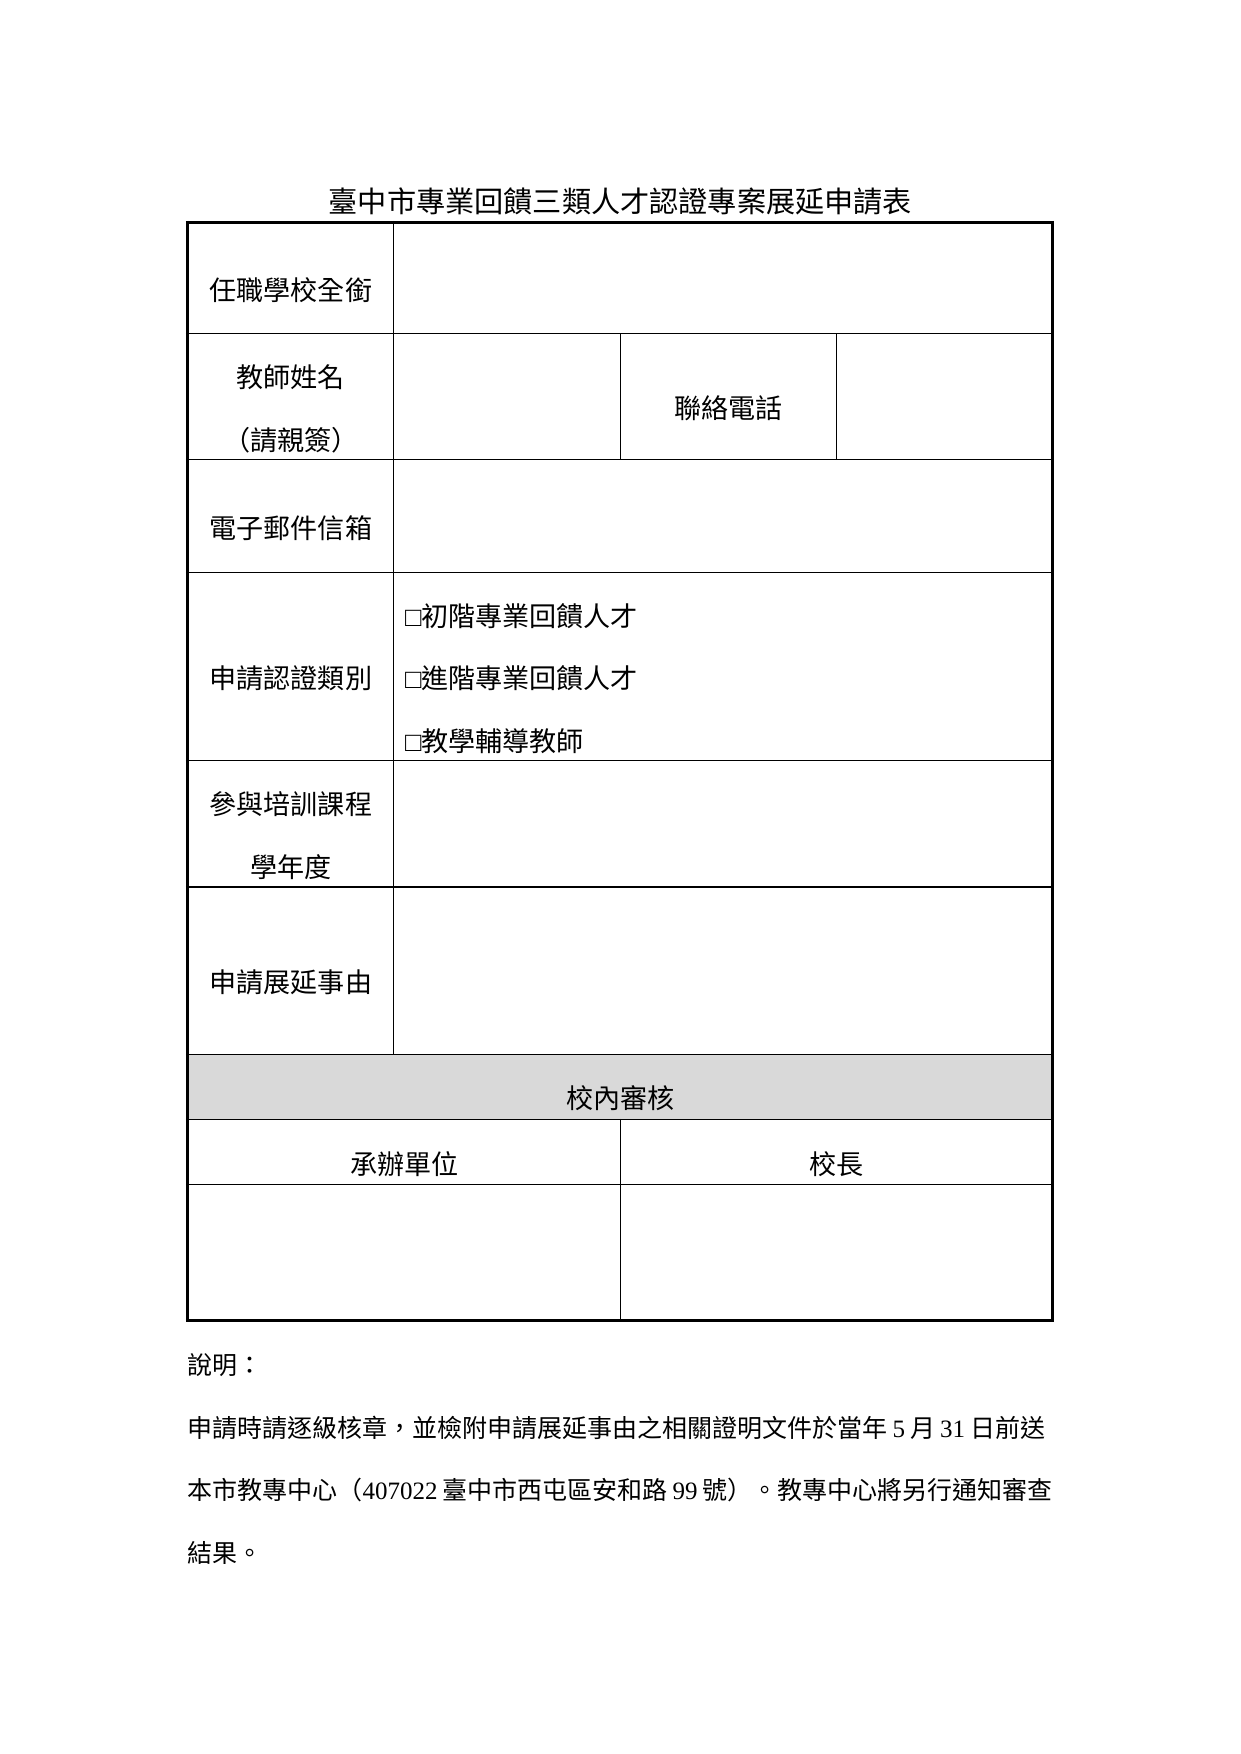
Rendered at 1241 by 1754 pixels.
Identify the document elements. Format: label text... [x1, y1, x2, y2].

table_cell 申請認證類別 [189, 573, 393, 760]
table_cell [394, 334, 620, 459]
table_cell 聯絡電話 [621, 334, 836, 459]
table_cell 校長 [621, 1120, 1051, 1184]
table_header 任職學校全銜 [189, 224, 393, 333]
text 申請時請逐級核章，並檢附申請展延事由之相關證明文件於當年5月31日前送本市教專中心（407022臺中市西屯區安和路99號）。教專中心將另行通知審查結果。 [187, 1385, 1053, 1572]
table_cell [189, 1185, 620, 1319]
table_cell 參與培訓課程學年度 [189, 761, 393, 886]
table_header [394, 224, 1051, 333]
table_cell 教師姓名 （請親簽） [189, 334, 393, 459]
table_cell 承辦單位 [189, 1120, 620, 1184]
table_cell [394, 761, 1051, 886]
table_cell [394, 888, 1051, 1053]
table_cell 電子郵件信箱 [189, 460, 393, 572]
table_cell 申請展延事由 [189, 888, 393, 1053]
table_cell [621, 1185, 1051, 1319]
table_cell □初階專業回饋人才 □進階專業回饋人才 □教學輔導教師 [394, 573, 1051, 760]
table_cell [394, 460, 1051, 572]
table_cell [837, 334, 1051, 459]
text 臺中市專業回饋三類人才認證專案展延申請表 [187, 158, 1053, 221]
table_cell 校內審核 [189, 1055, 1051, 1119]
text 說明： [187, 1322, 1053, 1385]
